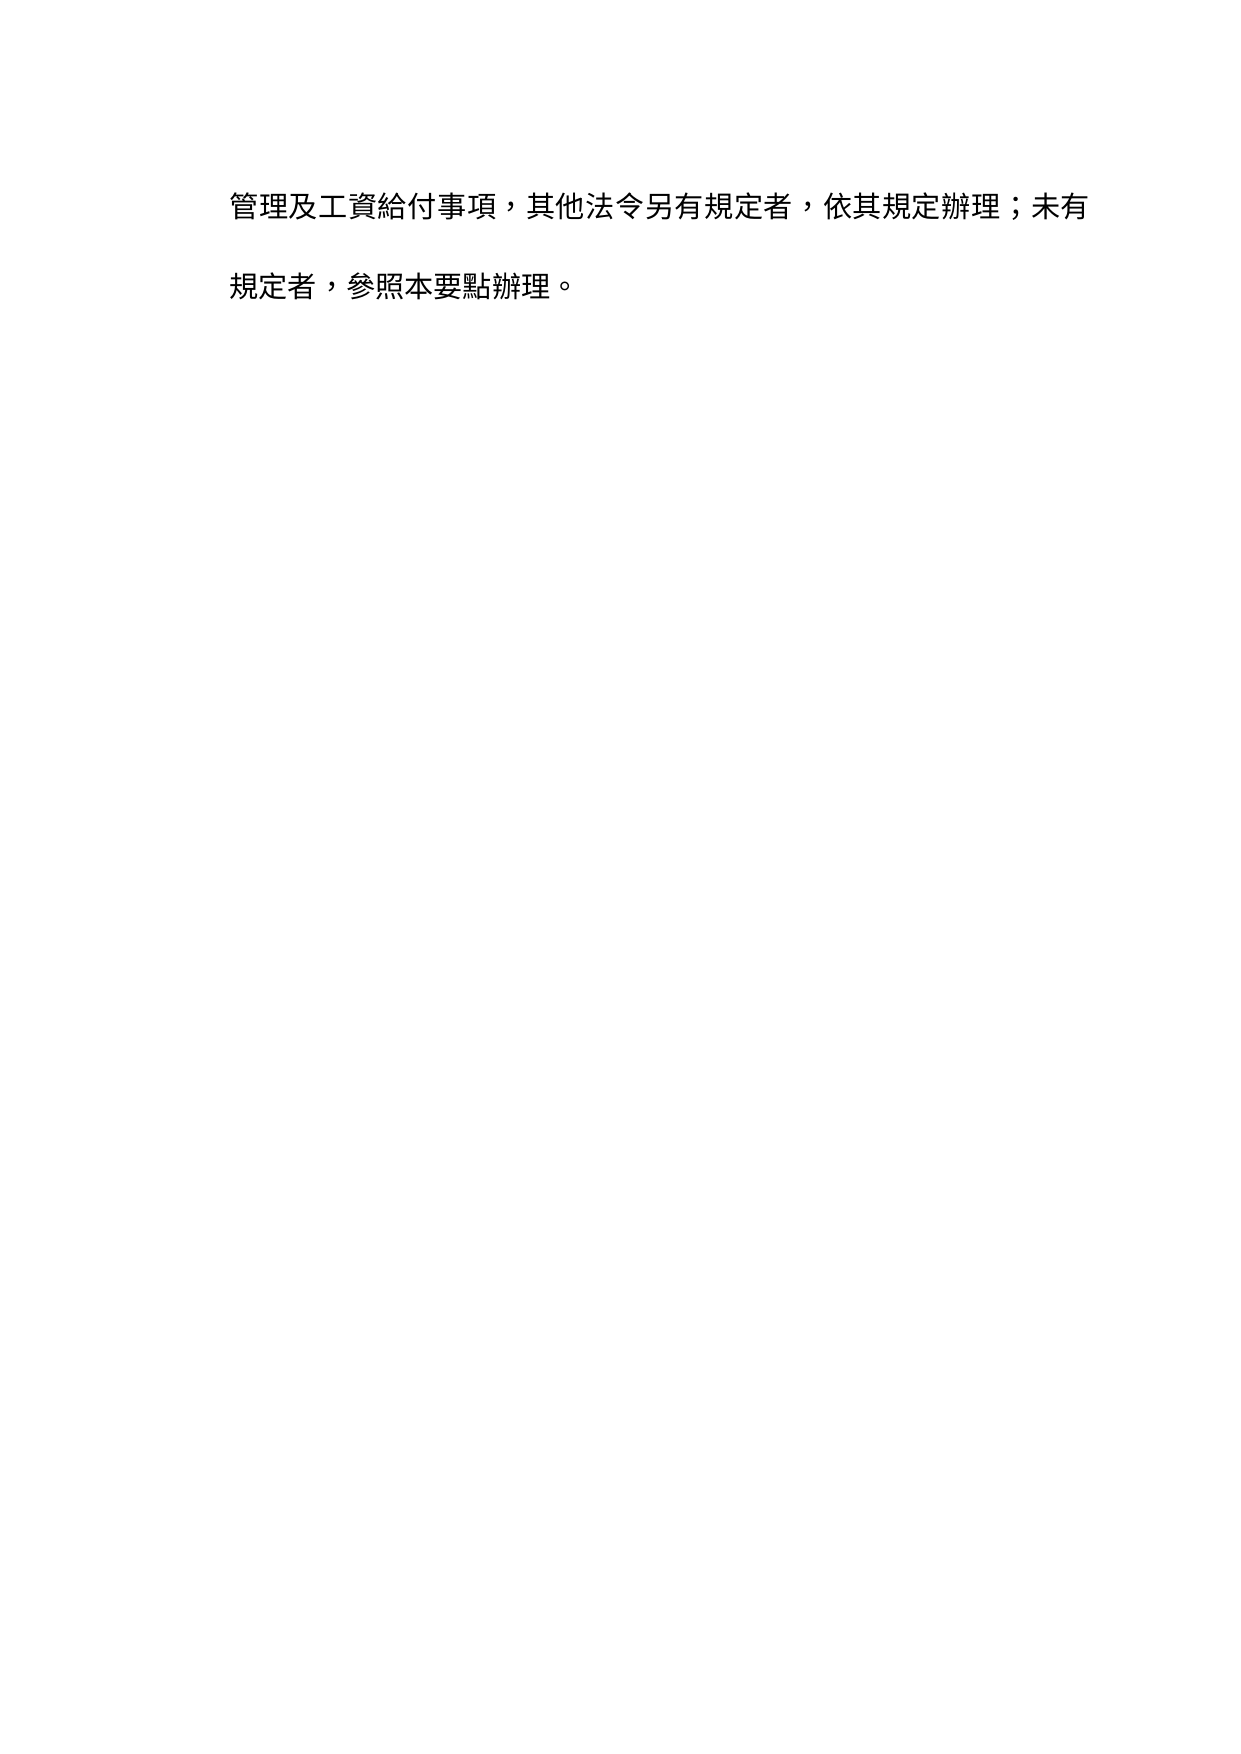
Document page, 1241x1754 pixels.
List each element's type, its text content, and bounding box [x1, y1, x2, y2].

text 管理及工資給付事項，其他法令另有規定者，依其規定辦理；未有規定者，參照本要點辦理。 [148, 157, 1092, 317]
